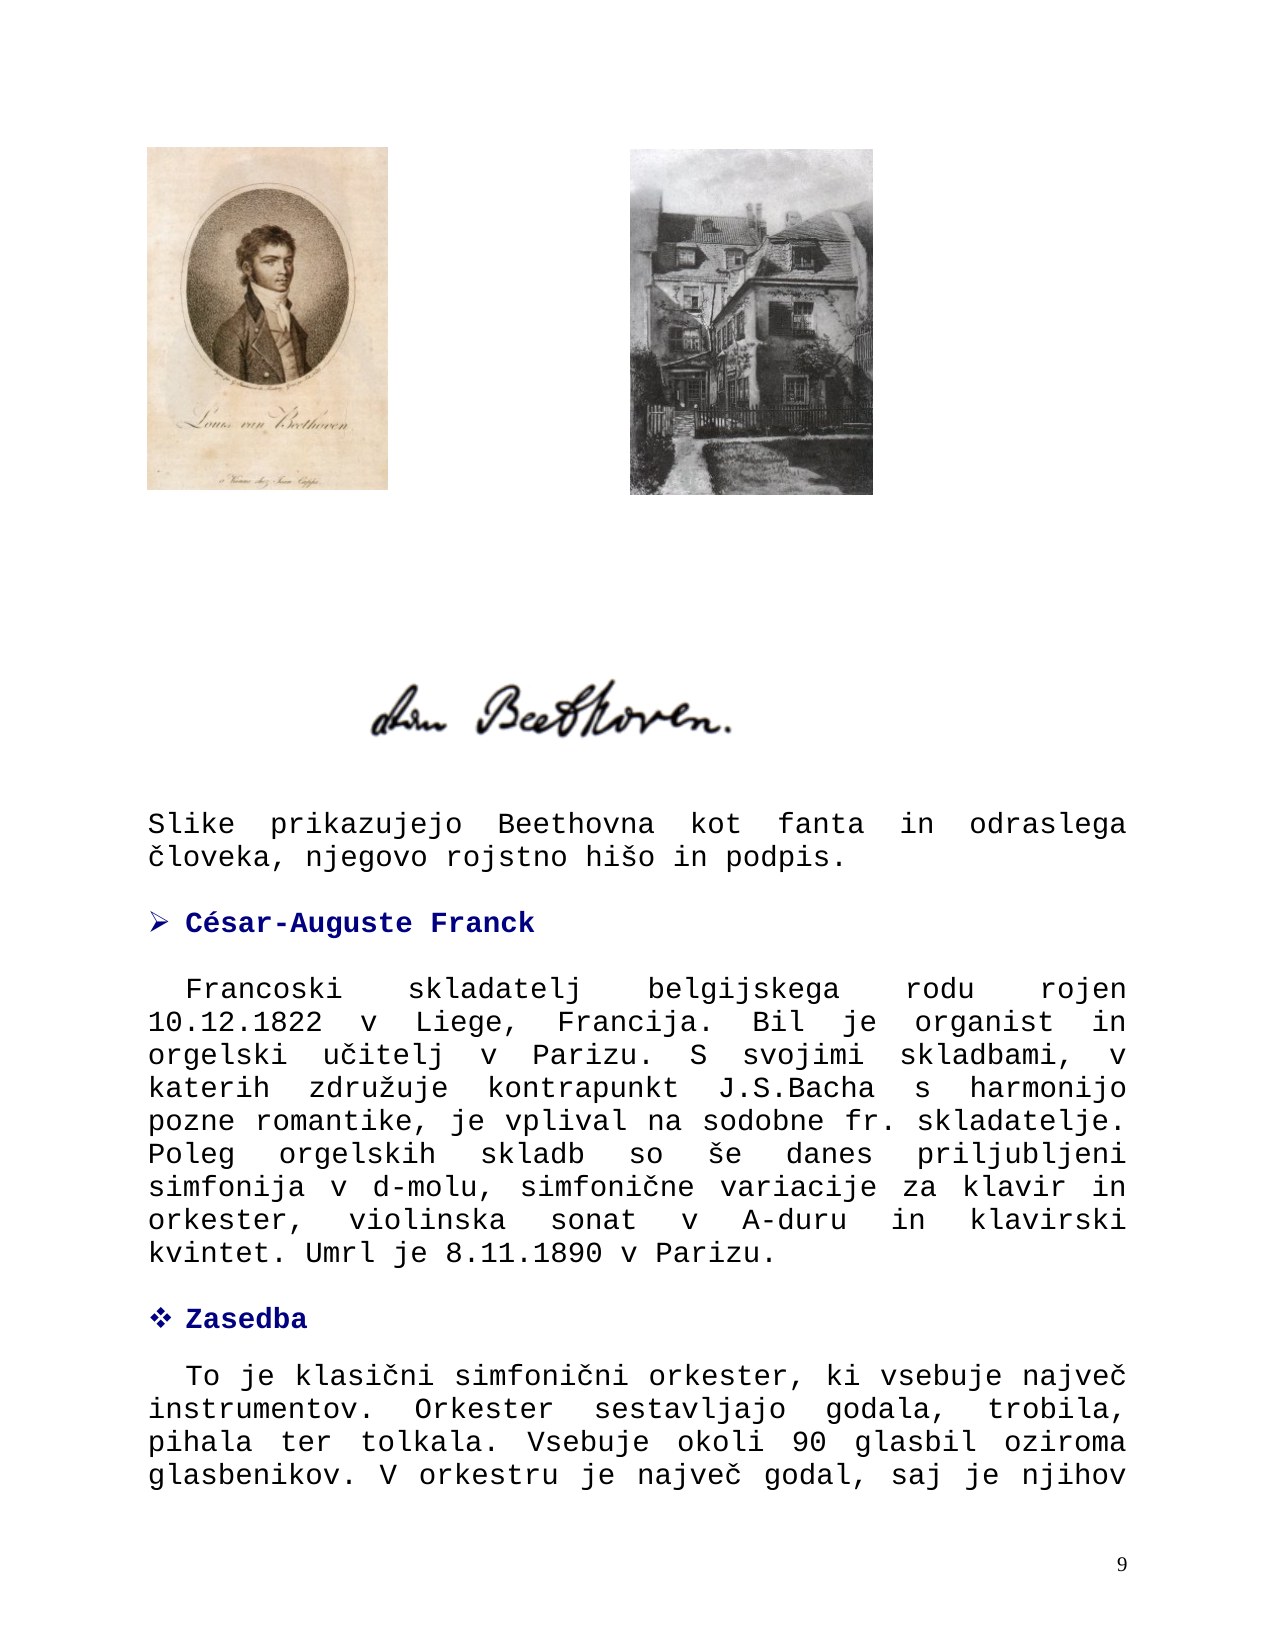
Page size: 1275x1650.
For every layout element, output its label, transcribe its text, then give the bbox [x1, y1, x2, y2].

picture [630, 149, 873, 495]
subtitle Zasedba [148, 1304, 1127, 1337]
picture [360, 659, 736, 743]
list César-Auguste Franck [148, 908, 1127, 941]
text To je klasični simfonični orkester, ki vsebuje največ instrumentov. Orkester sestavljajo godala, trobila, pihala ter tolkala. Vsebuje okoli 90 glasbil oziroma glasbenikov. V orkestru je največ godal, saj je njihov [148, 1361, 1127, 1493]
picture [147, 147, 388, 490]
text Slike prikazujejo Beethovna kot fanta in odraslega človeka, njegovo rojstno hišo in podpis. [148, 809, 1127, 875]
text Francoski skladatelj belgijskega rodu rojen 10.12.1822 v Liege, Francija. Bil je organist in orgelski učitelj v Parizu. S svojimi skladbami, v katerih združuje kontrapunkt J.S.Bacha s harmonijo pozne romantike, je vplival na sodobne fr. skladatelje. Poleg orgelskih skladb so še danes priljubljeni simfonija v d-molu, simfonične variacije za klavir in orkester, violinska sonat v A-duru in klavirski kvintet. Umrl je 8.11.1890 v Parizu. [148, 974, 1127, 1271]
